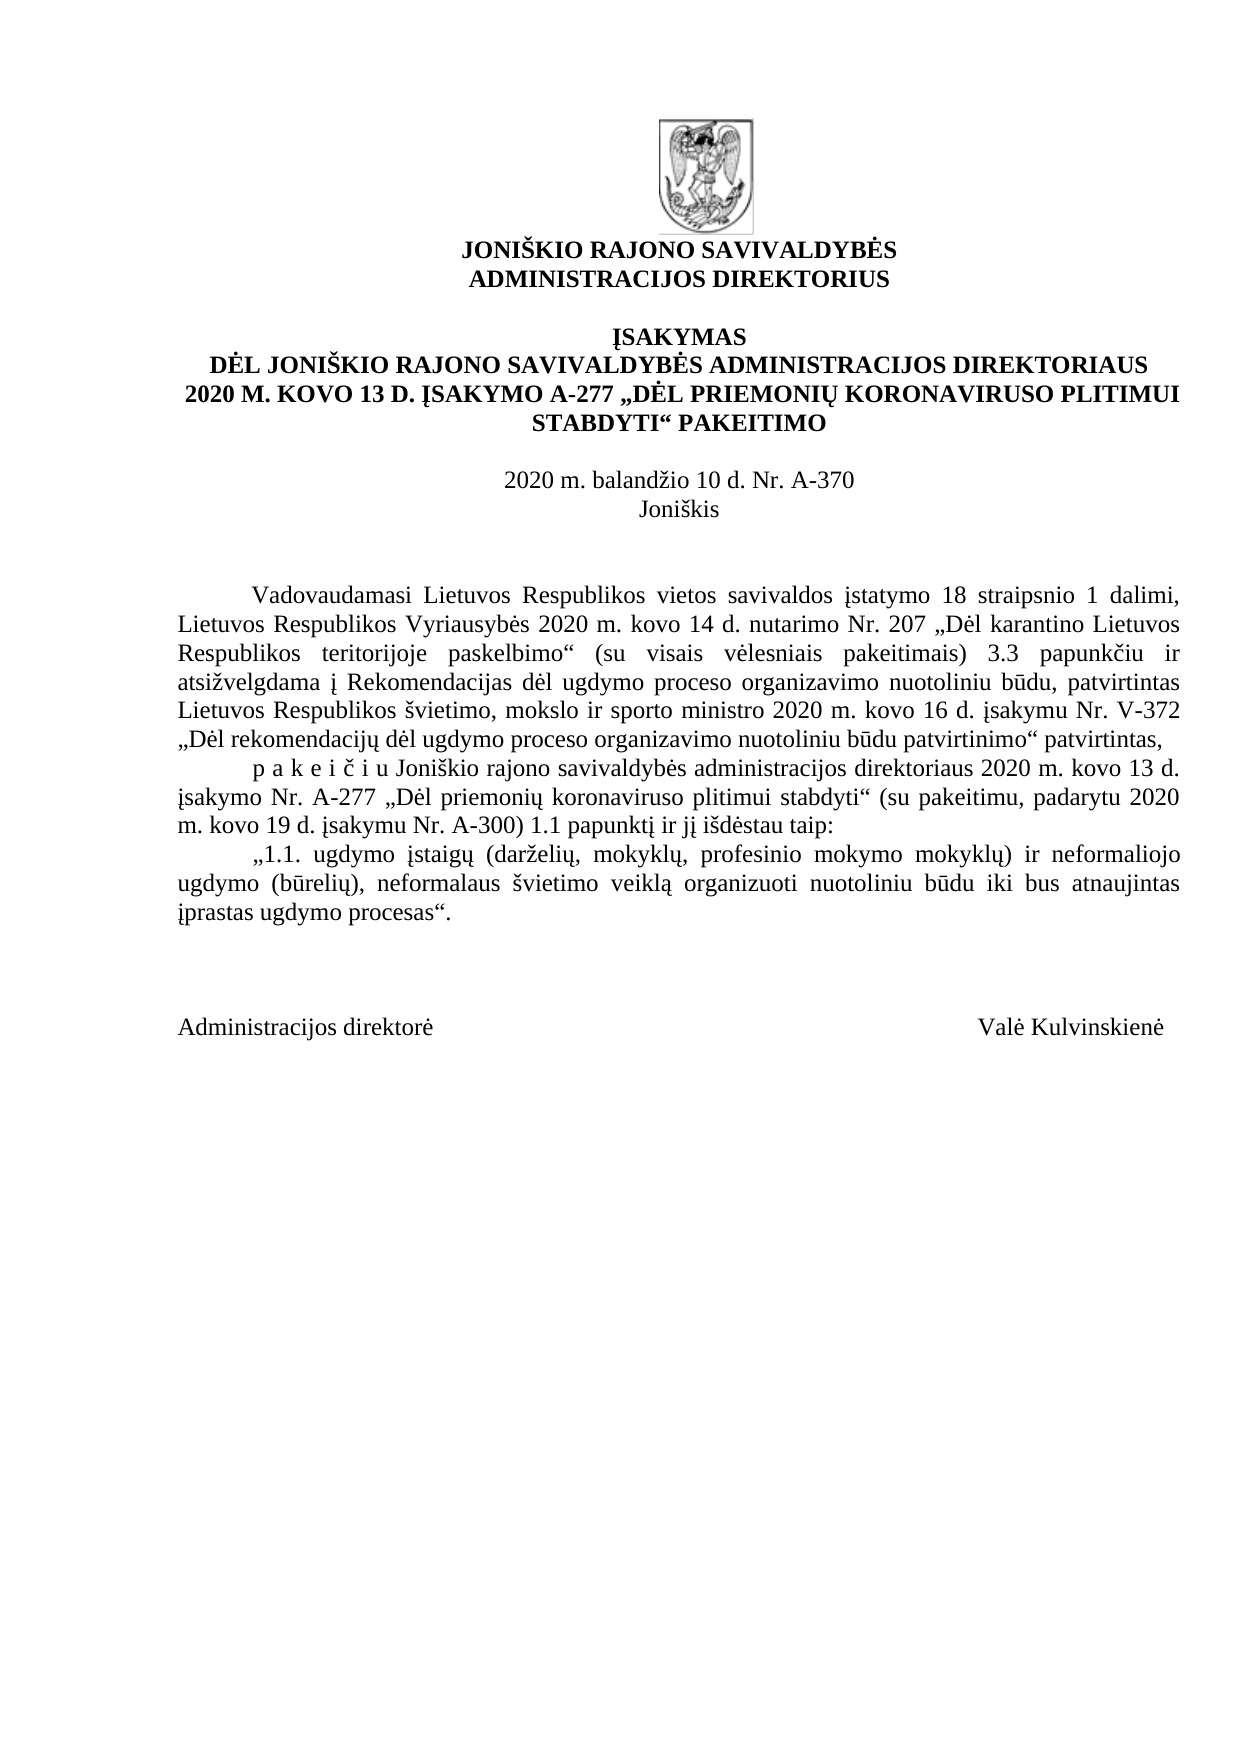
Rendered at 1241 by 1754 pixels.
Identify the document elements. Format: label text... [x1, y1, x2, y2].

text Joniškio rajono savivaldybės Administracijos direktorius [177, 235, 1181, 293]
text „1.1. ugdymo įstaigų (darželių, mokyklų, profesinio mokymo mokyklų) ir neformaliojo ugdymo (būrelių), neformalaus švietimo veiklą organizuoti nuotoliniu būdu iki bus atnaujintas įprastas ugdymo procesas“. [177, 839, 1181, 925]
text Administracijos direktorė Valė Kulvinskienė [177, 1012, 1181, 1040]
text Vadovaudamasi Lietuvos Respublikos vietos savivaldos įstatymo 18 straipsnio 1 dalimi, Lietuvos Respublikos Vyriausybės 2020 m. kovo 14 d. nutarimo Nr. 207 „Dėl karantino Lietuvos Respublikos teritorijoje paskelbimo“ (su visais vėlesniais pakeitimais) 3.3 papunkčiu ir atsižvelgdama į Rekomendacijas dėl ugdymo proceso organizavimo nuotoliniu būdu, patvirtintas Lietuvos Respublikos švietimo, mokslo ir sporto ministro 2020 m. kovo 16 d. įsakymu Nr. V-372 „Dėl rekomendacijų dėl ugdymo proceso organizavimo nuotoliniu būdu patvirtinimo“ patvirtintas, [177, 580, 1181, 753]
text 2020 M. KOVO 13 D. ĮSAKYMO A-277 „DĖL PRIEMONIŲ KORONAVIRUSO PLITIMUI STABDYTI“ PAKEITIMO [177, 379, 1181, 437]
text Joniškis [177, 494, 1181, 523]
text p a k e i č i u Joniškio rajono savivaldybės administracijos direktoriaus 2020 m. kovo 13 d. įsakymo Nr. A-277 „Dėl priemonių koronaviruso plitimui stabdyti“ (su pakeitimu, padarytu 2020 m. kovo 19 d. įsakymu Nr. A-300) 1.1 papunktį ir jį išdėstau taip: [177, 753, 1181, 839]
text DĖL JONIŠKIO RAJONO SAVIVALDYBĖS ADMINISTRACIJOS DIREKTORIAUS [177, 350, 1181, 379]
text 2020 m. balandžio 10 d. Nr. A-370 [177, 465, 1181, 494]
text Įsakymas [177, 322, 1181, 350]
